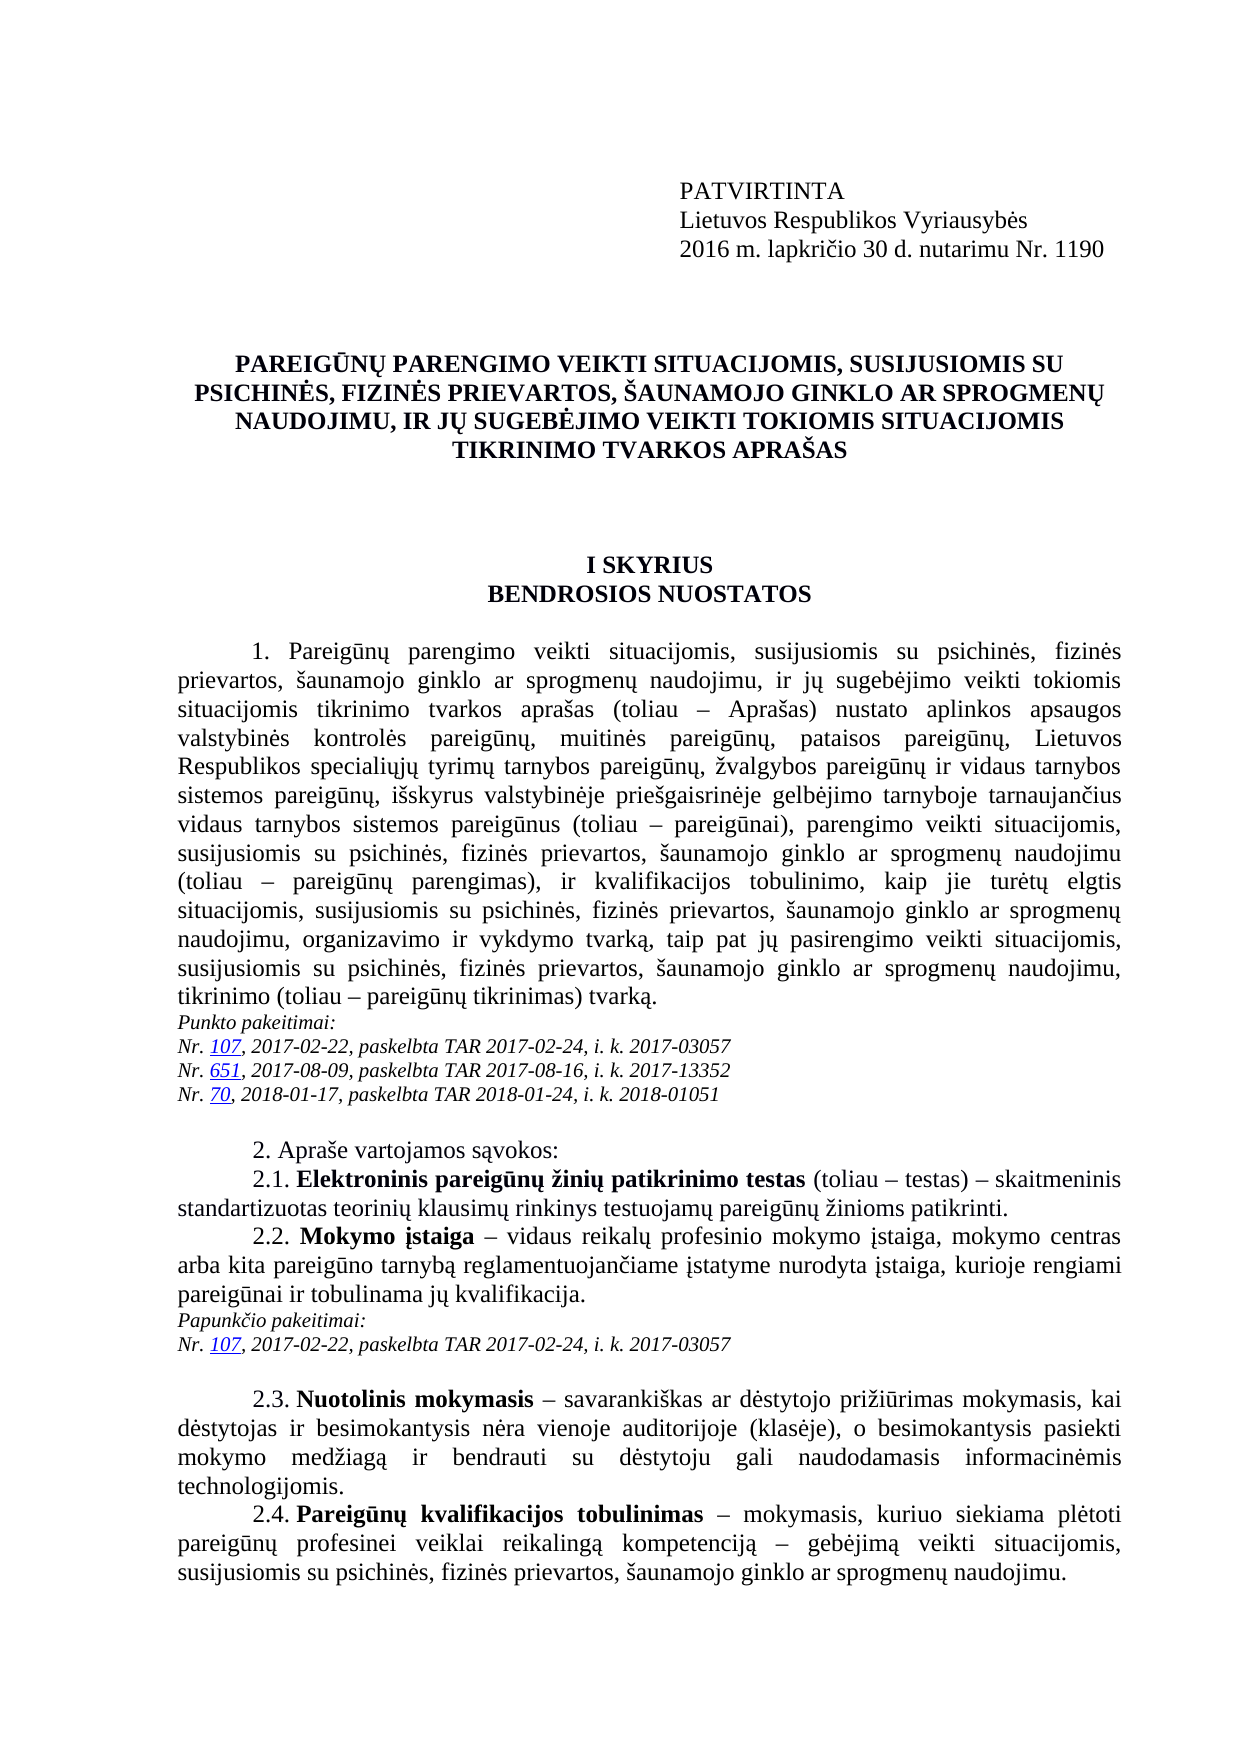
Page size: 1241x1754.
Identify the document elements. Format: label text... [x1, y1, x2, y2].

text BENDROSIOS NUOSTATOS [177, 579, 1122, 608]
text Nr. 70, 2018-01-17, paskelbta TAR 2018-01-24, i. k. 2018-01051 [177, 1082, 1122, 1106]
text 2.3. Nuotolinis mokymasis – savarankiškas ar dėstytojo prižiūrimas mokymasis, kai dėstytojas ir besimokantysis nėra vienoje auditorijoje (klasėje), o besimokantysis pasiekti mokymo medžiagą ir bendrauti su dėstytoju gali naudodamasis informacinėmis technologijomis. [177, 1384, 1122, 1499]
text PATVIRTINTA Lietuvos Respublikos Vyriausybės 2016 m. lapkričio 30 d. nutarimu Nr. 1190 [679, 176, 1122, 263]
text 2.1. Elektroninis pareigūnų žinių patikrinimo testas (toliau – testas) – skaitmeninis standartizuotas teorinių klausimų rinkinys testuojamų pareigūnų žinioms patikrinti. [177, 1164, 1122, 1221]
text PAREIGŪNŲ PARENGIMO VEIKTI SITUACIJOMIS, SUSIJUSIOMIS SU PSICHINĖS, FIZINĖS PRIEVARTOS, ŠAUNAMOJO GINKLO AR SPROGMENŲ NAUDOJIMU, IR JŲ SUGEBĖJIMO VEIKTI TOKIOMIS SITUACIJOMIS TIKRINIMO TVARKOS APRAŠAS [177, 349, 1122, 464]
text 2. Apraše vartojamos sąvokos: [177, 1135, 1122, 1164]
text I SKYRIUS [177, 550, 1122, 579]
text Papunkčio pakeitimai: [177, 1308, 1122, 1332]
text Nr. 107, 2017-02-22, paskelbta TAR 2017-02-24, i. k. 2017-03057 [177, 1332, 1122, 1356]
text Nr. 651, 2017-08-09, paskelbta TAR 2017-08-16, i. k. 2017-13352 [177, 1058, 1122, 1082]
text Nr. 107, 2017-02-22, paskelbta TAR 2017-02-24, i. k. 2017-03057 [177, 1034, 1122, 1058]
text 2.2. Mokymo įstaiga – vidaus reikalų profesinio mokymo įstaiga, mokymo centras arba kita pareigūno tarnybą reglamentuojančiame įstatyme nurodyta įstaiga, kurioje rengiami pareigūnai ir tobulinama jų kvalifikacija. [177, 1221, 1122, 1308]
text 2.4. Pareigūnų kvalifikacijos tobulinimas – mokymasis, kuriuo siekiama plėtoti pareigūnų profesinei veiklai reikalingą kompetenciją – gebėjimą veikti situacijomis, susijusiomis su psichinės, fizinės prievartos, šaunamojo ginklo ar sprogmenų naudojimu. [177, 1499, 1122, 1586]
text 1. Pareigūnų parengimo veikti situacijomis, susijusiomis su psichinės, fizinės prievartos, šaunamojo ginklo ar sprogmenų naudojimu, ir jų sugebėjimo veikti tokiomis situacijomis tikrinimo tvarkos aprašas (toliau – Aprašas) nustato aplinkos apsaugos valstybinės kontrolės pareigūnų, muitinės pareigūnų, pataisos pareigūnų, Lietuvos Respublikos specialiųjų tyrimų tarnybos pareigūnų, žvalgybos pareigūnų ir vidaus tarnybos sistemos pareigūnų, išskyrus valstybinėje priešgaisrinėje gelbėjimo tarnyboje tarnaujančius vidaus tarnybos sistemos pareigūnus (toliau – pareigūnai), parengimo veikti situacijomis, susijusiomis su psichinės, fizinės prievartos, šaunamojo ginklo ar sprogmenų naudojimu (toliau – pareigūnų parengimas), ir kvalifikacijos tobulinimo, kaip jie turėtų elgtis situacijomis, susijusiomis su psichinės, fizinės prievartos, šaunamojo ginklo ar sprogmenų naudojimu, organizavimo ir vykdymo tvarką, taip pat jų pasirengimo veikti situacijomis, susijusiomis su psichinės, fizinės prievartos, šaunamojo ginklo ar sprogmenų naudojimu, tikrinimo (toliau – pareigūnų tikrinimas) tvarką. [177, 636, 1122, 1010]
text Punkto pakeitimai: [177, 1010, 1122, 1034]
